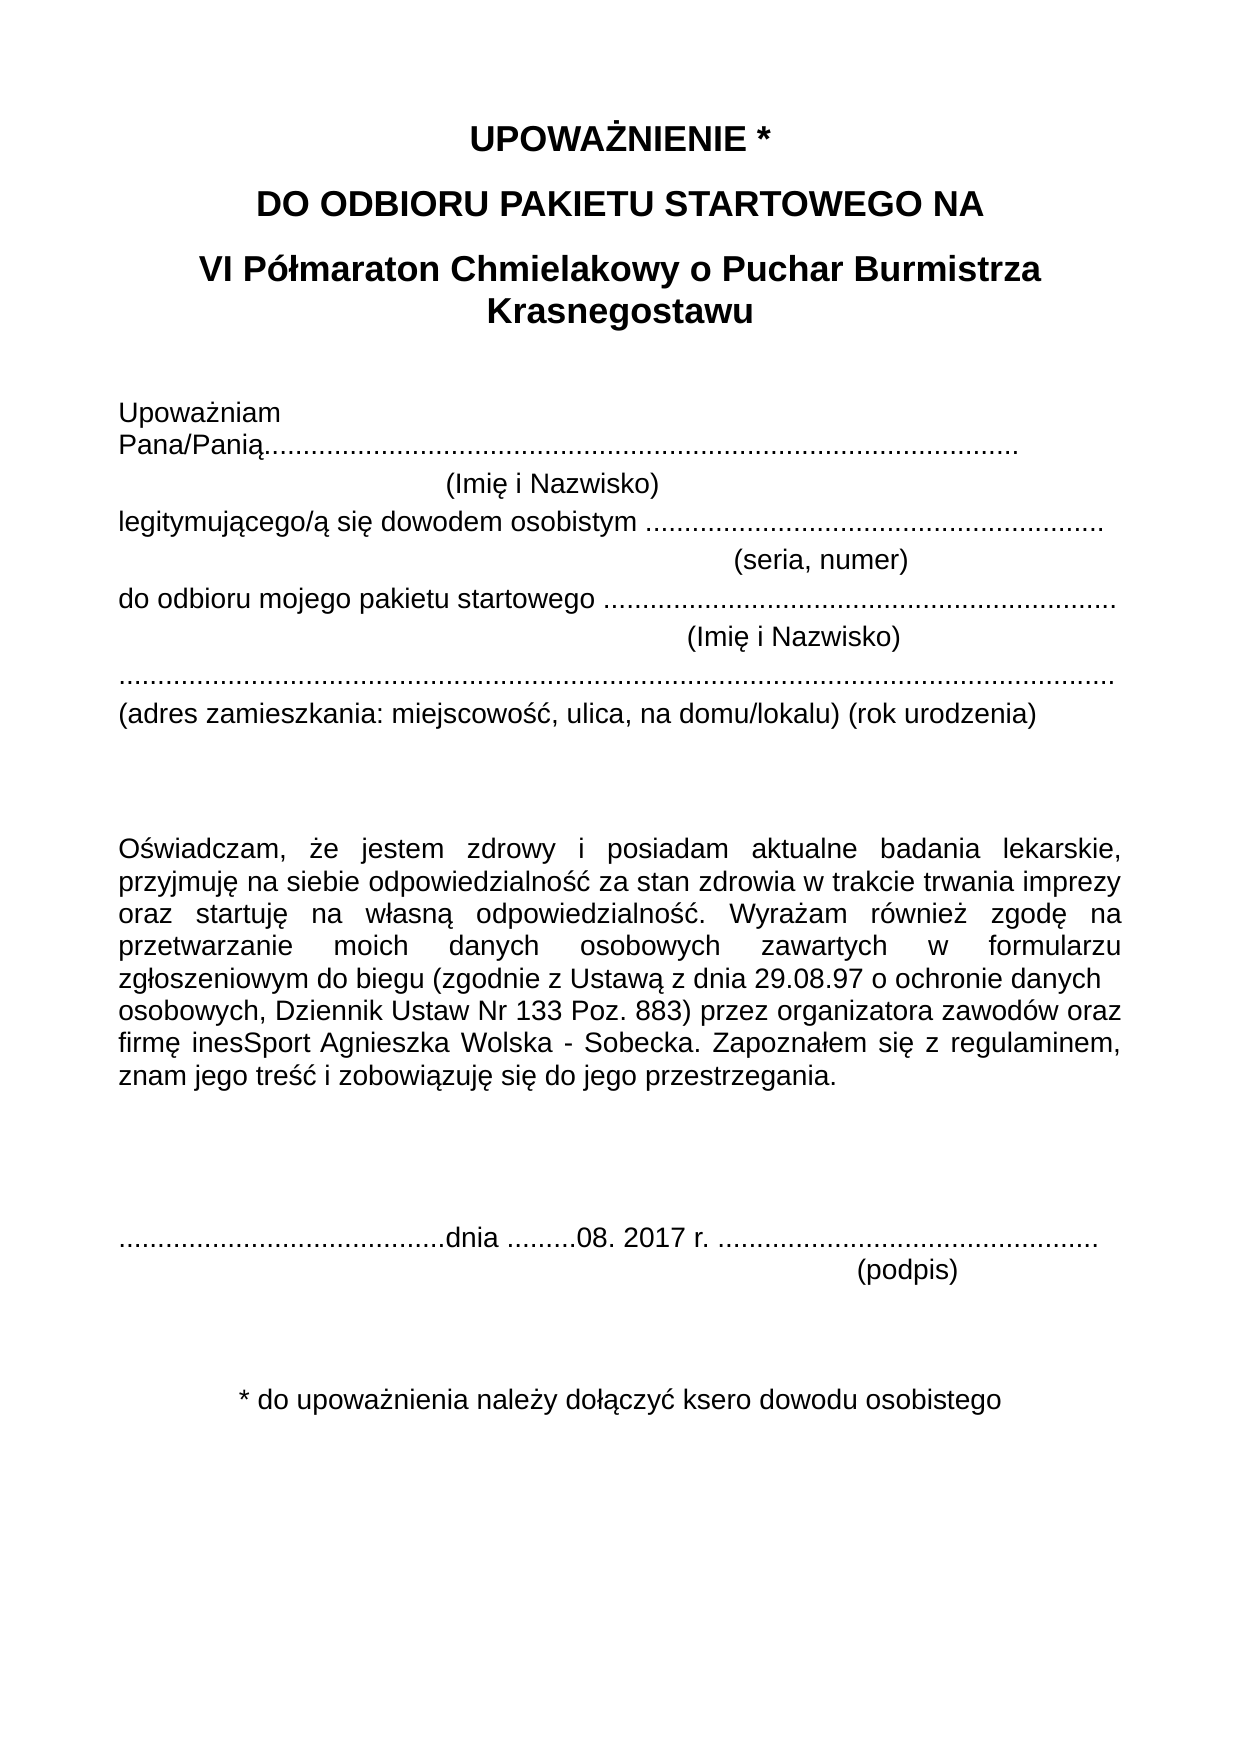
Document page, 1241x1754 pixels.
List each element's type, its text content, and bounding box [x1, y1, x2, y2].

text Upoważniam Pana/Panią................................................................................................. [118, 396, 1122, 461]
text (seria, numer) [118, 543, 1122, 576]
text VI Półmaraton Chmielakowy o Puchar Burmistrza Krasnegostawu [118, 248, 1122, 331]
text (Imię i Nazwisko) [118, 620, 1122, 652]
text do odbioru mojego pakietu startowego .................................................................. [118, 582, 1122, 614]
text * do upoważnienia należy dołączyć ksero dowodu osobistego [118, 1383, 1122, 1415]
text DO ODBIORU PAKIETU STARTOWEGO NA [118, 183, 1122, 224]
text Oświadczam, że jestem zdrowy i posiadam aktualne badania lekarskie, przyjmuję na siebie odpowiedzialność za stan zdrowia w trakcie trwania imprezy oraz startuję na własną odpowiedzialność. Wyrażam również zgodę na przetwarzanie moich danych osobowych zawartych w formularzu zgłoszeniowym do biegu (zgodnie z Ustawą z dnia 29.08.97 o ochronie danych [118, 832, 1122, 994]
text UPOWAŻNIENIE * [118, 118, 1122, 159]
text (podpis) [118, 1253, 1122, 1286]
text ................................................................................................................................ [118, 658, 1122, 691]
text legitymującego/ą się dowodem osobistym ........................................................... [118, 505, 1122, 537]
text (adres zamieszkania: miejscowość, ulica, na domu/lokalu) (rok urodzenia) [118, 697, 1122, 729]
text osobowych, Dziennik Ustaw Nr 133 Poz. 883) przez organizatora zawodów oraz firmę inesSport Agnieszka Wolska - Sobecka. Zapoznałem się z regulaminem, znam jego treść i zobowiązuję się do jego przestrzegania. [118, 994, 1122, 1091]
text (Imię i Nazwisko) [118, 467, 1122, 499]
text ..........................................dnia .........08. 2017 r. ................................................. [118, 1221, 1122, 1253]
